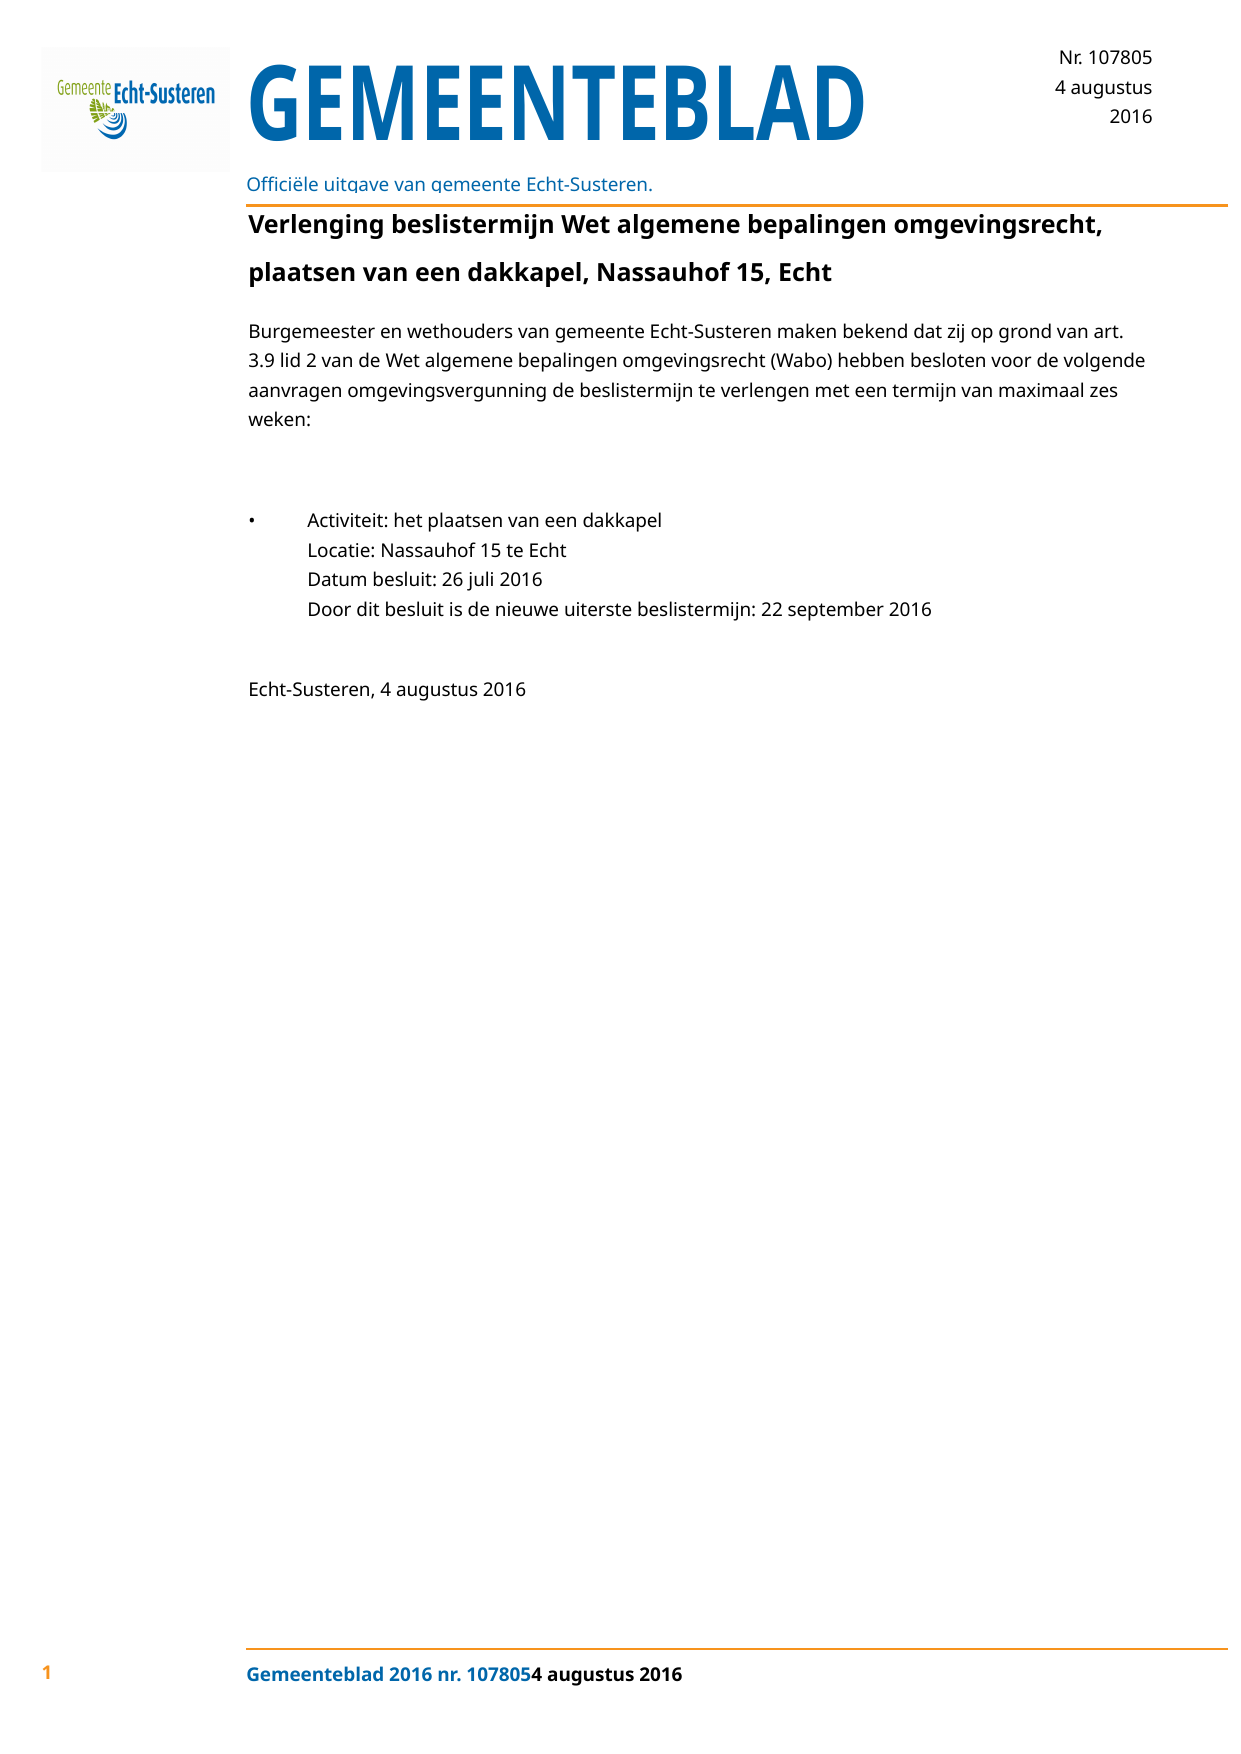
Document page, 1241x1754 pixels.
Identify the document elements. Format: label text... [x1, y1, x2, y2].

picture [41, 47, 231, 172]
list Locatie: Nassauhof 15 te Echt [248, 537, 1152, 563]
list Door dit besluit is de nieuwe uiterste beslistermijn: 22 september 2016 [248, 596, 1152, 622]
text Burgemeester en wethouders van gemeente Echt-Susteren maken bekend dat zij op grond van art. 3.9 lid 2 van de Wet algemene bepalingen omgevingsrecht (Wabo) hebben besloten voor de volgende aanvragen omgevingsvergunning de beslistermijn te verlengen met een termijn van maximaal zes weken: [248, 318, 1152, 432]
list Activiteit: het plaatsen van een dakkapel [248, 507, 1152, 533]
text Echt-Susteren, 4 augustus 2016 [248, 676, 1152, 702]
list Datum besluit: 26 juli 2016 [248, 567, 1152, 592]
text Verlenging beslistermijn Wet algemene bepalingen omgevingsrecht, plaatsen van een dakkapel, Nassauhof 15, Echt [248, 207, 1152, 288]
